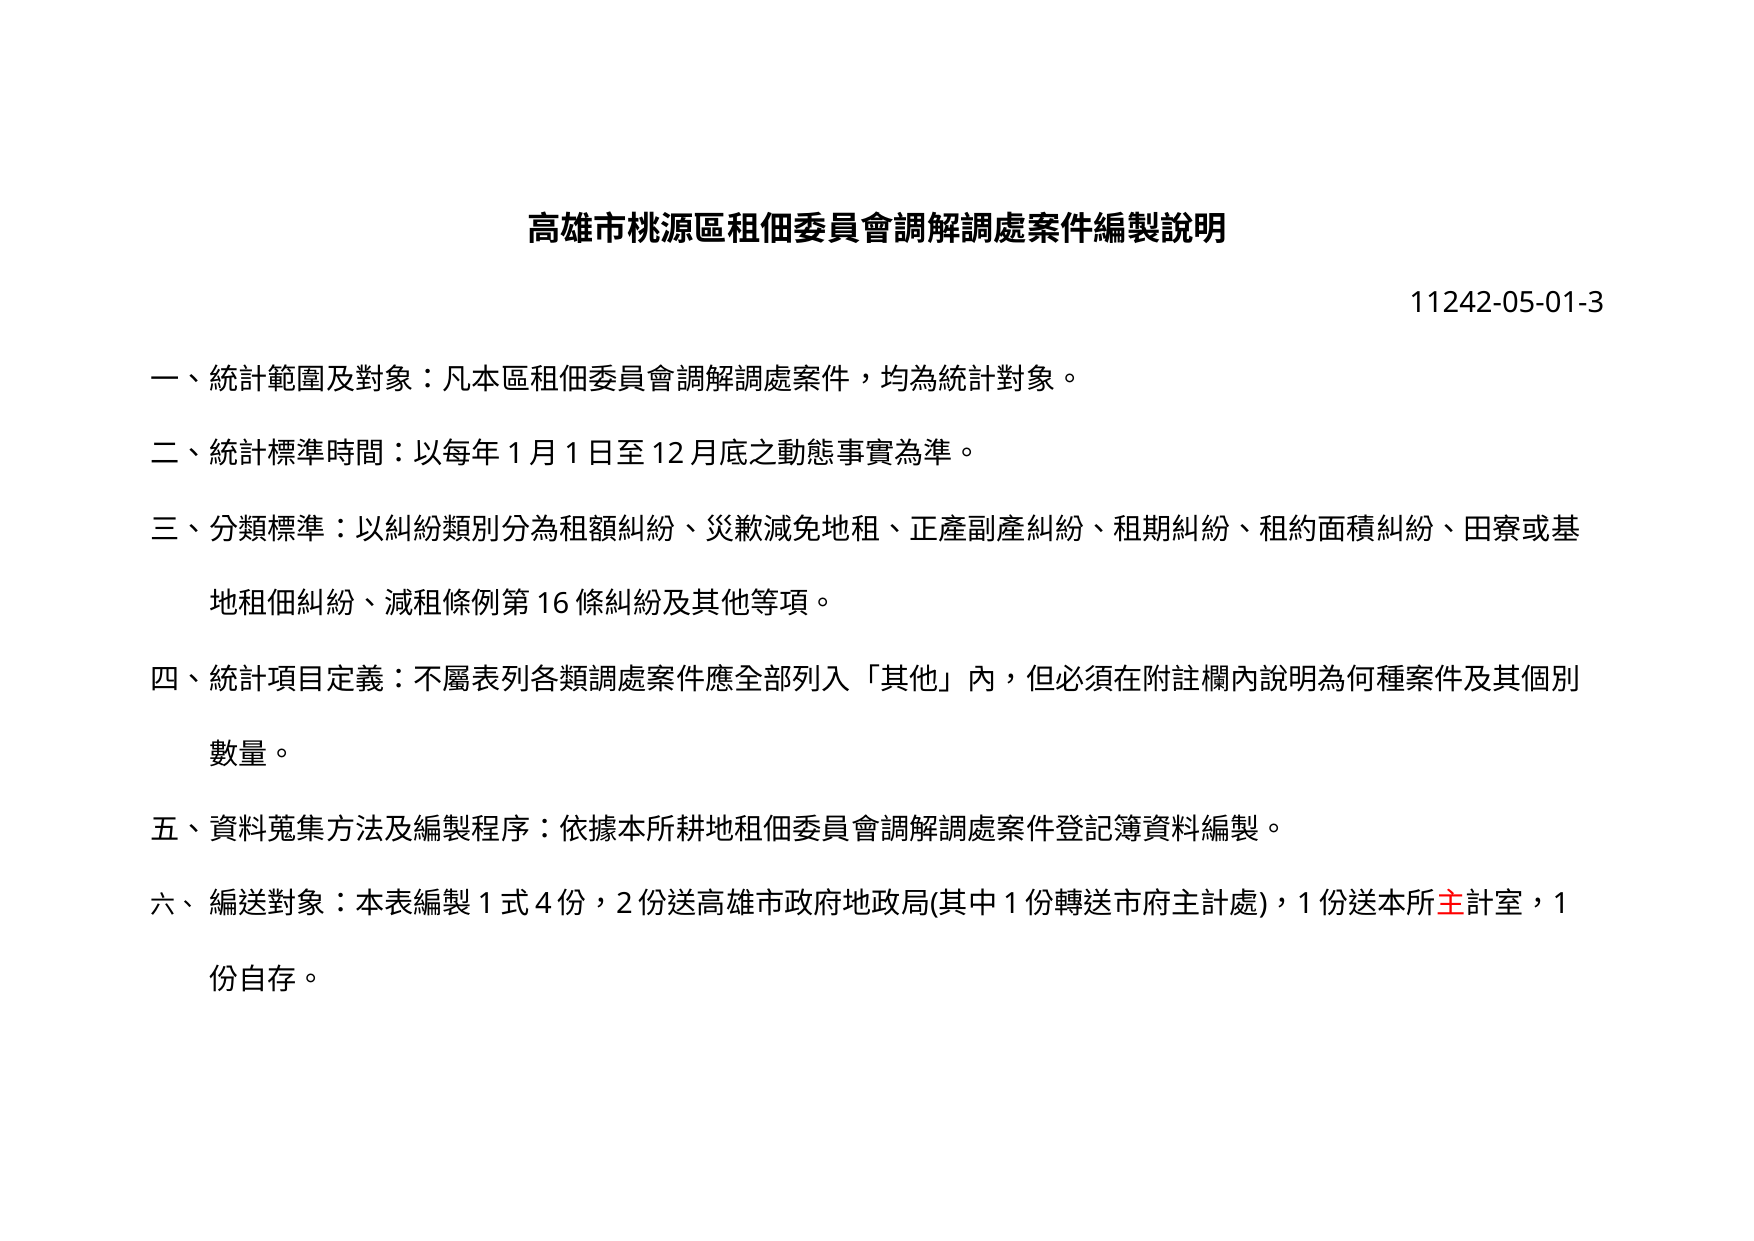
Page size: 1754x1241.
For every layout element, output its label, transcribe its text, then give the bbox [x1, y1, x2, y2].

list 統計標準時間：以每年1月1日至12月底之動態事實為準。 [150, 414, 1604, 489]
text 11242-05-01-3 [150, 264, 1604, 339]
text 高雄市桃源區租佃委員會調解調處案件編製說明 [150, 189, 1604, 264]
list 資料蒐集方法及編製程序：依據本所耕地租佃委員會調解調處案件登記簿資料編製。 [150, 789, 1604, 864]
list 統計範圍及對象：凡本區租佃委員會調解調處案件，均為統計對象。 [150, 339, 1604, 414]
list 分類標準：以糾紛類別分為租額糾紛、災歉減免地租、正產副產糾紛、租期糾紛、租約面積糾紛、田寮或基地租佃糾紛、減租條例第16條糾紛及其他等項。 [150, 489, 1604, 639]
list 統計項目定義：不屬表列各類調處案件應全部列入「其他」內，但必須在附註欄內說明為何種案件及其個別數量。 [150, 639, 1604, 789]
list 編送對象：本表編製1式4份，2份送高雄市政府地政局(其中1份轉送市府主計處)，1份送本所主計室，1份自存。 [150, 864, 1604, 1014]
